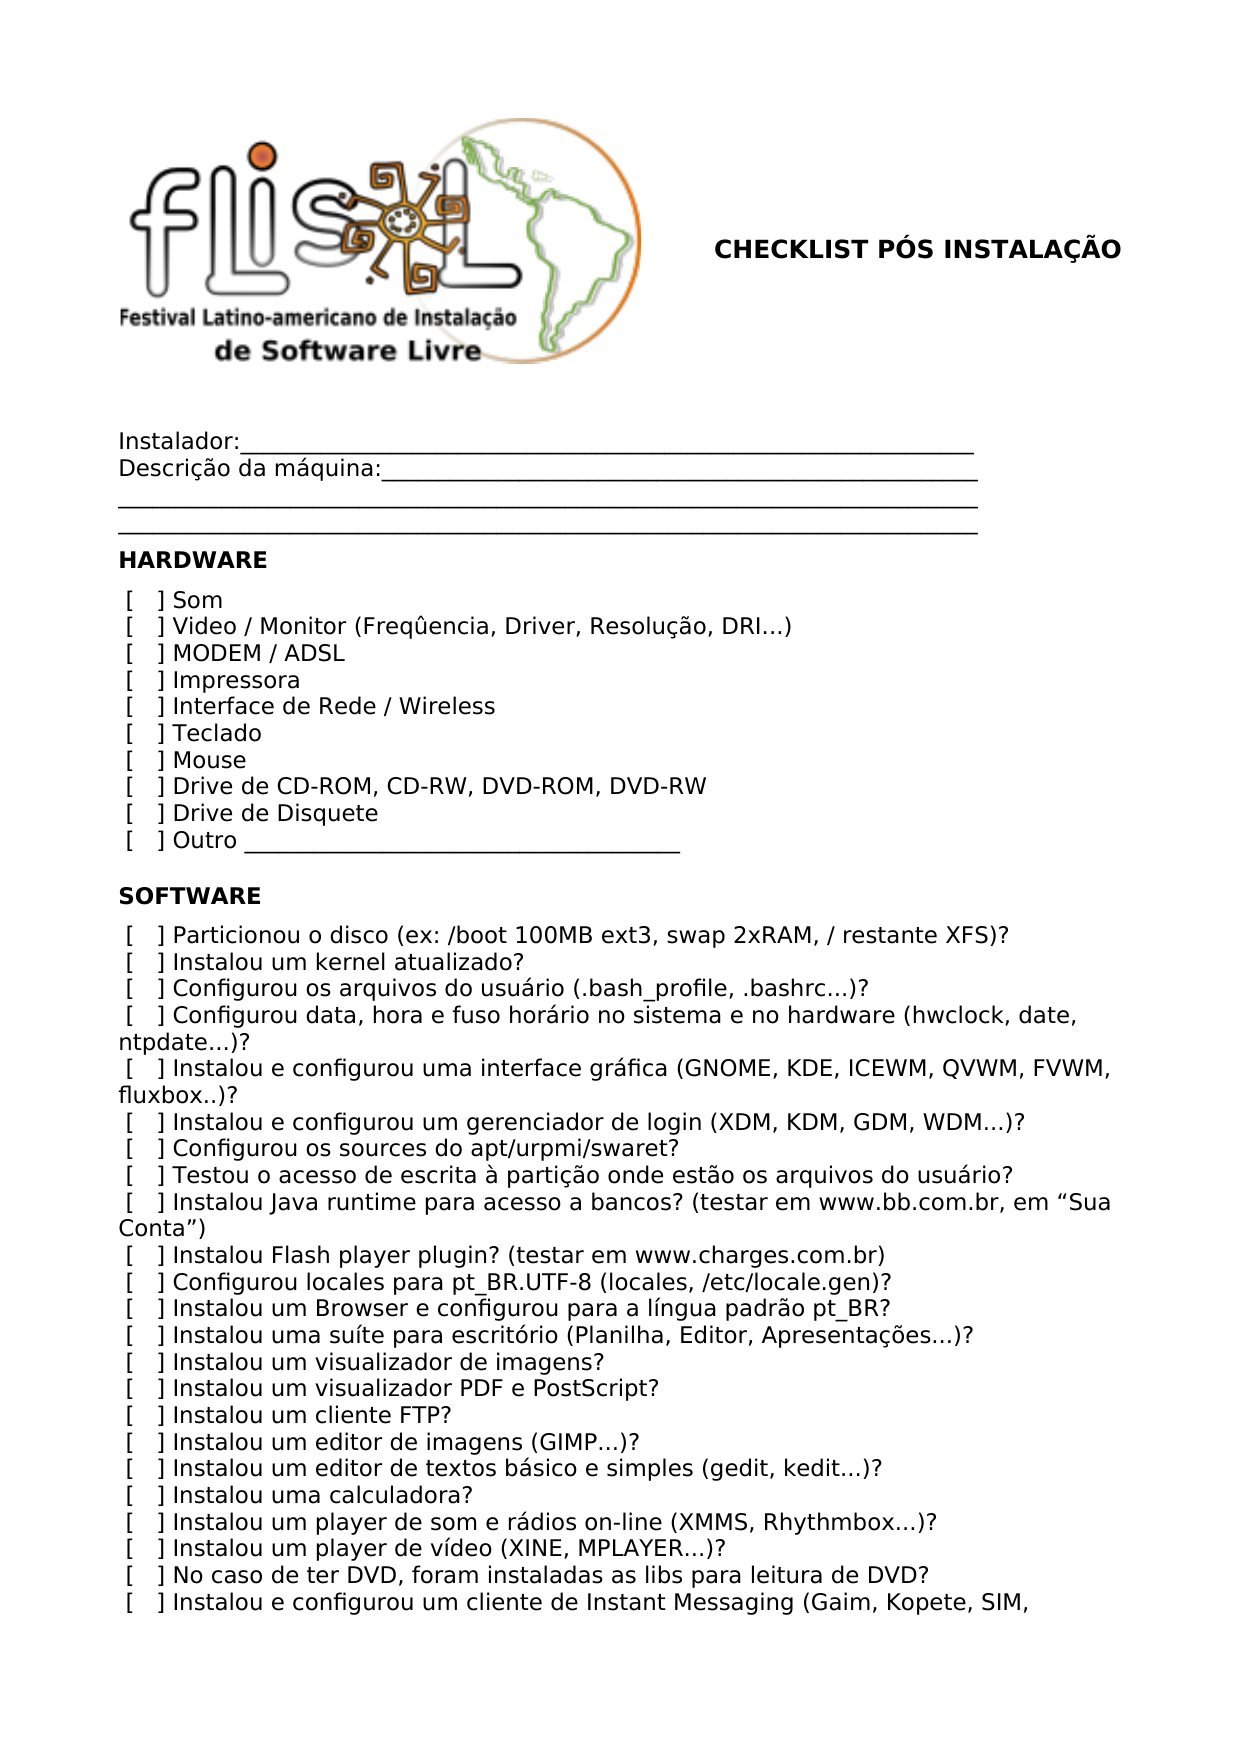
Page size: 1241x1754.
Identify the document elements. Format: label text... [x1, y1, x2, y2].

text [ ] Mouse [118, 747, 1122, 773]
text [ ] Instalou Java runtime para acesso a bancos? (testar em www.bb.com.br, em “Sua Conta”) [118, 1189, 1122, 1242]
text [ ] Instalou um editor de textos básico e simples (gedit, kedit...)? [118, 1456, 1122, 1482]
text [ ] Instalou um visualizador PDF e PostScript? [118, 1376, 1122, 1402]
text HARDWARE [118, 548, 1122, 574]
text [ ] Instalou uma calculadora? [118, 1482, 1122, 1509]
text Instalador:________________________________________________________________ Descrição da máquina:____________________________________________________ ___________________________________________________________________________ ___________________________________________________________________________ [118, 428, 1122, 535]
text [ ] Instalou um player de vídeo (XINE, MPLAYER...)? [118, 1536, 1122, 1562]
text [ ] Instalou e configurou um gerenciador de login (XDM, KDM, GDM, WDM...)? [118, 1109, 1122, 1136]
text SOFTWARE [118, 883, 1122, 910]
text [ ] Teclado [118, 720, 1122, 747]
text [ ] Outro ______________________________________ [118, 827, 1122, 853]
text [ ] Drive de Disquete [118, 800, 1122, 827]
text [ ] Instalou um visualizador de imagens? [118, 1349, 1122, 1376]
text [ ] Interface de Rede / Wireless [118, 693, 1122, 720]
text [ ] Instalou um Browser e configurou para a língua padrão pt_BR? [118, 1296, 1122, 1322]
text [ ] Instalou e configurou um cliente de Instant Messaging (Gaim, Kopete, SIM, [118, 1589, 1122, 1616]
text [ ] Configurou data, hora e fuso horário no sistema e no hardware (hwclock, date, ntpdate...)? [118, 1002, 1122, 1056]
text [ ] Instalou Flash player plugin? (testar em www.charges.com.br) [118, 1242, 1122, 1269]
picture [120, 118, 642, 364]
text [ ] Configurou locales para pt_BR.UTF-8 (locales, /etc/locale.gen)? [118, 1269, 1122, 1296]
text [ ] Configurou os arquivos do usuário (.bash_profile, .bashrc...)? [118, 976, 1122, 1002]
text [ ] Particionou o disco (ex: /boot 100MB ext3, swap 2xRAM, / restante XFS)? [118, 922, 1122, 949]
text [ ] Instalou um cliente FTP? [118, 1402, 1122, 1429]
text [ ] Configurou os sources do apt/urpmi/swaret? [118, 1136, 1122, 1162]
text [ ] No caso de ter DVD, foram instaladas as libs para leitura de DVD? [118, 1562, 1122, 1589]
text [ ] Instalou uma suíte para escritório (Planilha, Editor, Apresentações...)? [118, 1322, 1122, 1349]
text [ ] Testou o acesso de escrita à partição onde estão os arquivos do usuário? [118, 1162, 1122, 1189]
text [ ] Instalou um kernel atualizado? [118, 949, 1122, 976]
text [ ] Video / Monitor (Freqûencia, Driver, Resolução, DRI...) [118, 613, 1122, 640]
text [ ] Som [118, 587, 1122, 613]
text [ ] MODEM / ADSL [118, 640, 1122, 667]
text CHECKLIST PÓS INSTALAÇÃO [642, 235, 1122, 264]
text [ ] Instalou e configurou uma interface gráfica (GNOME, KDE, ICEWM, QVWM, FVWM, fluxbox..)? [118, 1056, 1122, 1109]
text [ ] Instalou um player de som e rádios on-line (XMMS, Rhythmbox...)? [118, 1509, 1122, 1536]
text [ ] Instalou um editor de imagens (GIMP...)? [118, 1429, 1122, 1456]
text [ ] Impressora [118, 667, 1122, 693]
text [ ] Drive de CD-ROM, CD-RW, DVD-ROM, DVD-RW [118, 773, 1122, 800]
